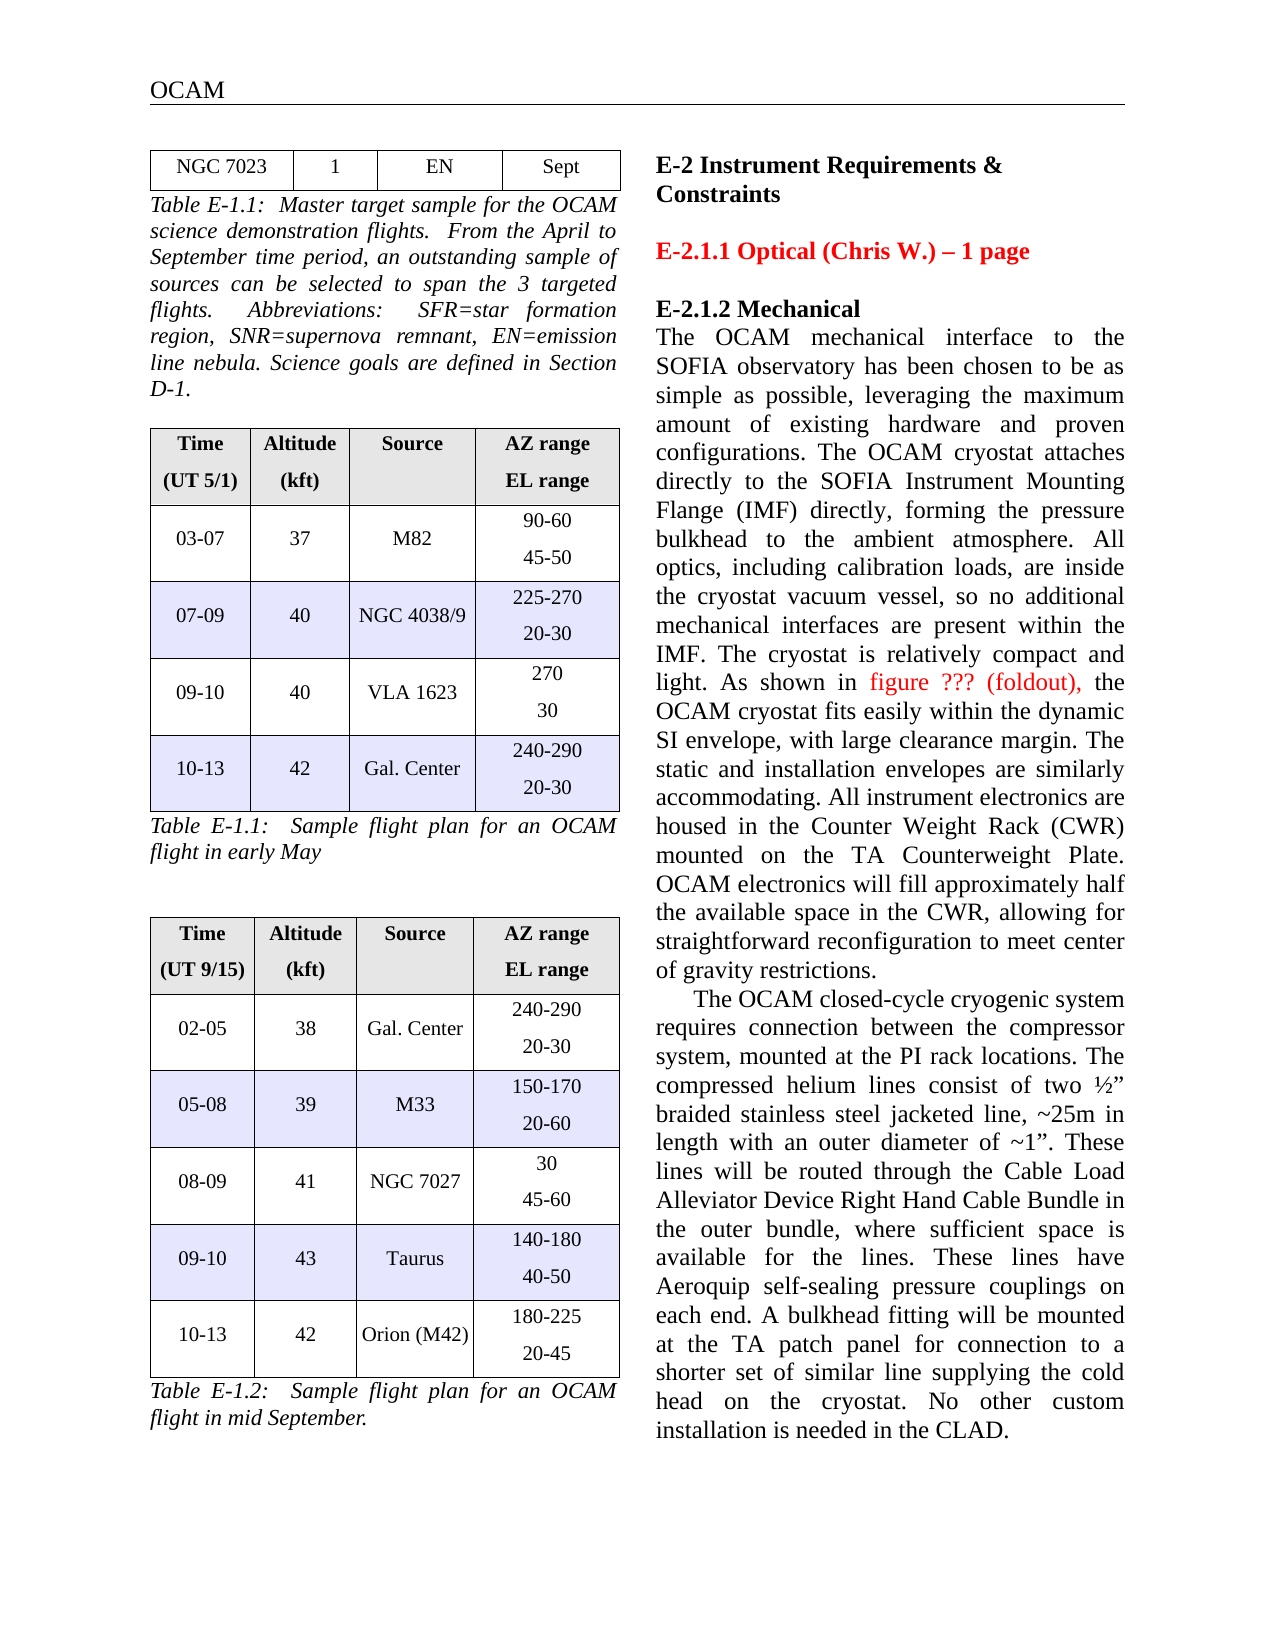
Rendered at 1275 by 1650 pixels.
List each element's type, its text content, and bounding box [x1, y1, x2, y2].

table_cell Gal. Center [357, 995, 473, 1070]
table_header Time (UT 9/15) [151, 918, 254, 994]
table_cell 270 30 [476, 659, 619, 734]
text E-2 Instrument Requirements & Constraints [656, 150, 1125, 207]
text The OCAM closed-cycle cryogenic system requires connection between the compressor system, mounted at the PI rack locations. The compressed helium lines consist of two ½” braided stainless steel jacketed line, ~25m in length with an outer diameter of ~1”. These lines will be routed through the Cable Load Alleviator Device Right Hand Cable Bundle in the outer bundle, where sufficient space is available for the lines. These lines have Aeroquip self-sealing pressure couplings on each end. A bulkhead fitting will be mounted at the TA patch panel for connection to a shorter set of similar line supplying the cold head on the cryostat. No other custom installation is needed in the CLAD. [656, 984, 1125, 1444]
table_cell 39 [255, 1071, 356, 1147]
table_cell VLA 1623 [350, 659, 475, 734]
table_cell 38 [255, 995, 356, 1070]
table_header AZ range EL range [474, 918, 619, 994]
table_cell 37 [251, 506, 349, 581]
table_cell 30 45-60 [474, 1148, 619, 1224]
table_cell 09-10 [151, 1225, 254, 1300]
table_cell 1 [294, 151, 377, 190]
table_header AZ range EL range [476, 429, 619, 504]
table_cell 240-290 20-30 [476, 736, 619, 811]
table_cell NGC 4038/9 [350, 582, 475, 658]
table_cell 08-09 [151, 1148, 254, 1224]
table_cell 43 [255, 1225, 356, 1300]
table_cell 225-270 20-30 [476, 582, 619, 658]
table_cell 180-225 20-45 [474, 1301, 619, 1377]
table_cell NGC 7023 [151, 151, 293, 190]
table_cell Sept [503, 151, 620, 190]
table_cell 41 [255, 1148, 356, 1224]
text E-2.1.2 Mechanical [656, 294, 1125, 322]
table_header Altitude (kft) [251, 429, 349, 504]
table_cell 42 [251, 736, 349, 811]
text E-2.1.1 Optical (Chris W.) – 1 page [656, 236, 1125, 265]
table_cell 90-60 45-50 [476, 506, 619, 581]
table_header Altitude (kft) [255, 918, 356, 994]
table_header Source [350, 429, 475, 504]
table_header Source [357, 918, 473, 994]
text Table E-1.1: Master target sample for the OCAM science demonstration flights. From the April to September time period, an outstanding sample of sources can be selected to span the 3 targeted flights. Abbreviations: SFR=star formation region, SNR=supernova remnant, EN=emission line nebula. Science goals are defined in Section D-1. [150, 191, 619, 401]
table_cell 05-08 [151, 1071, 254, 1147]
table_cell 09-10 [151, 659, 250, 734]
table_cell 240-290 20-30 [474, 995, 619, 1070]
table_cell 42 [255, 1301, 356, 1377]
text Table E-1.1: Sample flight plan for an OCAM flight in early May [150, 812, 619, 864]
table_cell NGC 7027 [357, 1148, 473, 1224]
text Table E-1.2: Sample flight plan for an OCAM flight in mid September. [150, 1378, 619, 1430]
text The OCAM mechanical interface to the SOFIA observatory has been chosen to be as simple as possible, leveraging the maximum amount of existing hardware and proven configurations. The OCAM cryostat attaches directly to the SOFIA Instrument Mounting Flange (IMF) directly, forming the pressure bulkhead to the ambient atmosphere. All optics, including calibration loads, are inside the cryostat vacuum vessel, so no additional mechanical interfaces are present within the IMF. The cryostat is relatively compact and light. As shown in figure ??? (foldout), the OCAM cryostat fits easily within the dynamic SI envelope, with large clearance margin. The static and installation envelopes are similarly accommodating. All instrument electronics are housed in the Counter Weight Rack (CWR) mounted on the TA Counterweight Plate. OCAM electronics will fill approximately half the available space in the CWR, allowing for straightforward reconfiguration to meet center of gravity restrictions. [656, 322, 1125, 984]
table_cell 10-13 [151, 1301, 254, 1377]
table_cell M82 [350, 506, 475, 581]
table_cell EN [378, 151, 502, 190]
table_cell 02-05 [151, 995, 254, 1070]
table_cell Orion (M42) [357, 1301, 473, 1377]
table_cell 07-09 [151, 582, 250, 658]
table_cell 150-170 20-60 [474, 1071, 619, 1147]
table_cell Gal. Center [350, 736, 475, 811]
table_cell 03-07 [151, 506, 250, 581]
table_cell 140-180 40-50 [474, 1225, 619, 1300]
table_cell 40 [251, 582, 349, 658]
table_cell 40 [251, 659, 349, 734]
table_cell Taurus [357, 1225, 473, 1300]
table_cell 10-13 [151, 736, 250, 811]
table_header Time (UT 5/1) [151, 429, 250, 504]
table_cell M33 [357, 1071, 473, 1147]
